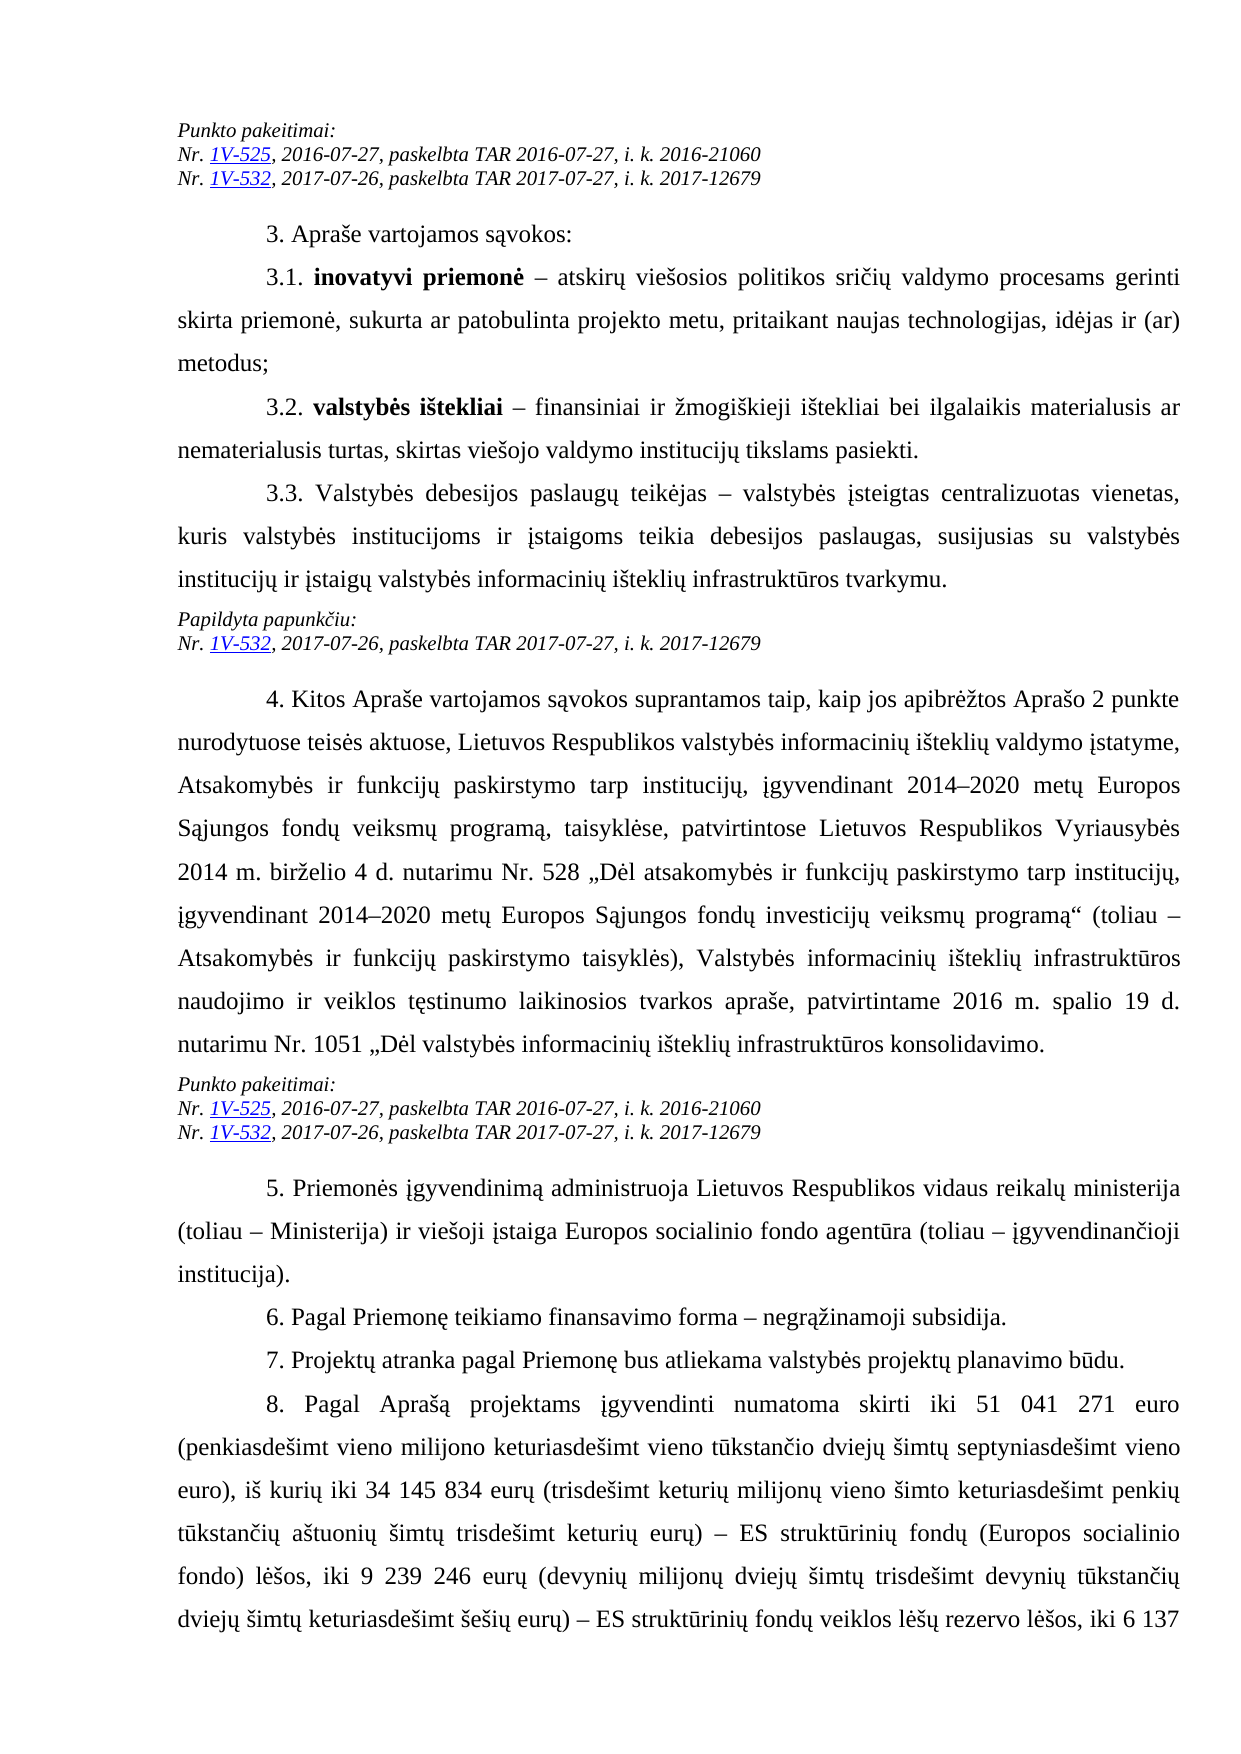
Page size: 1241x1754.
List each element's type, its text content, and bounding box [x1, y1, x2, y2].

text Punkto pakeitimai: [177, 1072, 1181, 1096]
text 3.2. valstybės ištekliai – finansiniai ir žmogiškieji ištekliai bei ilgalaikis materialusis ar nematerialusis turtas, skirtas viešojo valdymo institucijų tikslams pasiekti. [177, 392, 1181, 463]
text 3.1. inovatyvi priemonė – atskirų viešosios politikos sričių valdymo procesams gerinti skirta priemonė, sukurta ar patobulinta projekto metu, pritaikant naujas technologijas, idėjas ir (ar) metodus; [177, 262, 1181, 377]
text Punkto pakeitimai: [177, 118, 1181, 142]
text 6. Pagal Priemonę teikiamo finansavimo forma – negrąžinamoji subsidija. [177, 1302, 1181, 1331]
text 3.3. Valstybės debesijos paslaugų teikėjas – valstybės įsteigtas centralizuotas vienetas, kuris valstybės institucijoms ir įstaigoms teikia debesijos paslaugas, susijusias su valstybės institucijų ir įstaigų valstybės informacinių išteklių infrastruktūros tvarkymu. [177, 478, 1181, 593]
text Papildyta papunkčiu: [177, 607, 1181, 631]
text 5. Priemonės įgyvendinimą administruoja Lietuvos Respublikos vidaus reikalų ministerija (toliau – Ministerija) ir viešoji įstaiga Europos socialinio fondo agentūra (toliau – įgyvendinančioji institucija). [177, 1173, 1181, 1288]
text Nr. 1V-525, 2016-07-27, paskelbta TAR 2016-07-27, i. k. 2016-21060 [177, 1096, 1181, 1120]
text 8. Pagal Aprašą projektams įgyvendinti numatoma skirti iki 51 041 271 euro (penkiasdešimt vieno milijono keturiasdešimt vieno tūkstančio dviejų šimtų septyniasdešimt vieno euro), iš kurių iki 34 145 834 eurų (trisdešimt keturių milijonų vieno šimto keturiasdešimt penkių tūkstančių aštuonių šimtų trisdešimt keturių eurų) – ES struktūrinių fondų (Europos socialinio fondo) lėšos, iki 9 239 246 eurų (devynių milijonų dviejų šimtų trisdešimt devynių tūkstančių dviejų šimtų keturiasdešimt šešių eurų) – ES struktūrinių fondų veiklos lėšų rezervo lėšos, iki 6 137 [177, 1389, 1181, 1633]
text 7. Projektų atranka pagal Priemonę bus atliekama valstybės projektų planavimo būdu. [177, 1346, 1181, 1374]
text 3. Apraše vartojamos sąvokos: [177, 219, 1181, 248]
text Nr. 1V-525, 2016-07-27, paskelbta TAR 2016-07-27, i. k. 2016-21060 [177, 142, 1181, 166]
text Nr. 1V-532, 2017-07-26, paskelbta TAR 2017-07-27, i. k. 2017-12679 [177, 166, 1181, 190]
text 4. Kitos Apraše vartojamos sąvokos suprantamos taip, kaip jos apibrėžtos Aprašo 2 punkte nurodytuose teisės aktuose, Lietuvos Respublikos valstybės informacinių išteklių valdymo įstatyme, Atsakomybės ir funkcijų paskirstymo tarp institucijų, įgyvendinant 2014–2020 metų Europos Sąjungos fondų veiksmų programą, taisyklėse, patvirtintose Lietuvos Respublikos Vyriausybės 2014 m. birželio 4 d. nutarimu Nr. 528 „Dėl atsakomybės ir funkcijų paskirstymo tarp institucijų, įgyvendinant 2014–2020 metų Europos Sąjungos fondų investicijų veiksmų programą“ (toliau – Atsakomybės ir funkcijų paskirstymo taisyklės), Valstybės informacinių išteklių infrastruktūros naudojimo ir veiklos tęstinumo laikinosios tvarkos apraše, patvirtintame 2016 m. spalio 19 d. nutarimu Nr. 1051 „Dėl valstybės informacinių išteklių infrastruktūros konsolidavimo. [177, 684, 1181, 1058]
text Nr. 1V-532, 2017-07-26, paskelbta TAR 2017-07-27, i. k. 2017-12679 [177, 631, 1181, 655]
text Nr. 1V-532, 2017-07-26, paskelbta TAR 2017-07-27, i. k. 2017-12679 [177, 1120, 1181, 1144]
